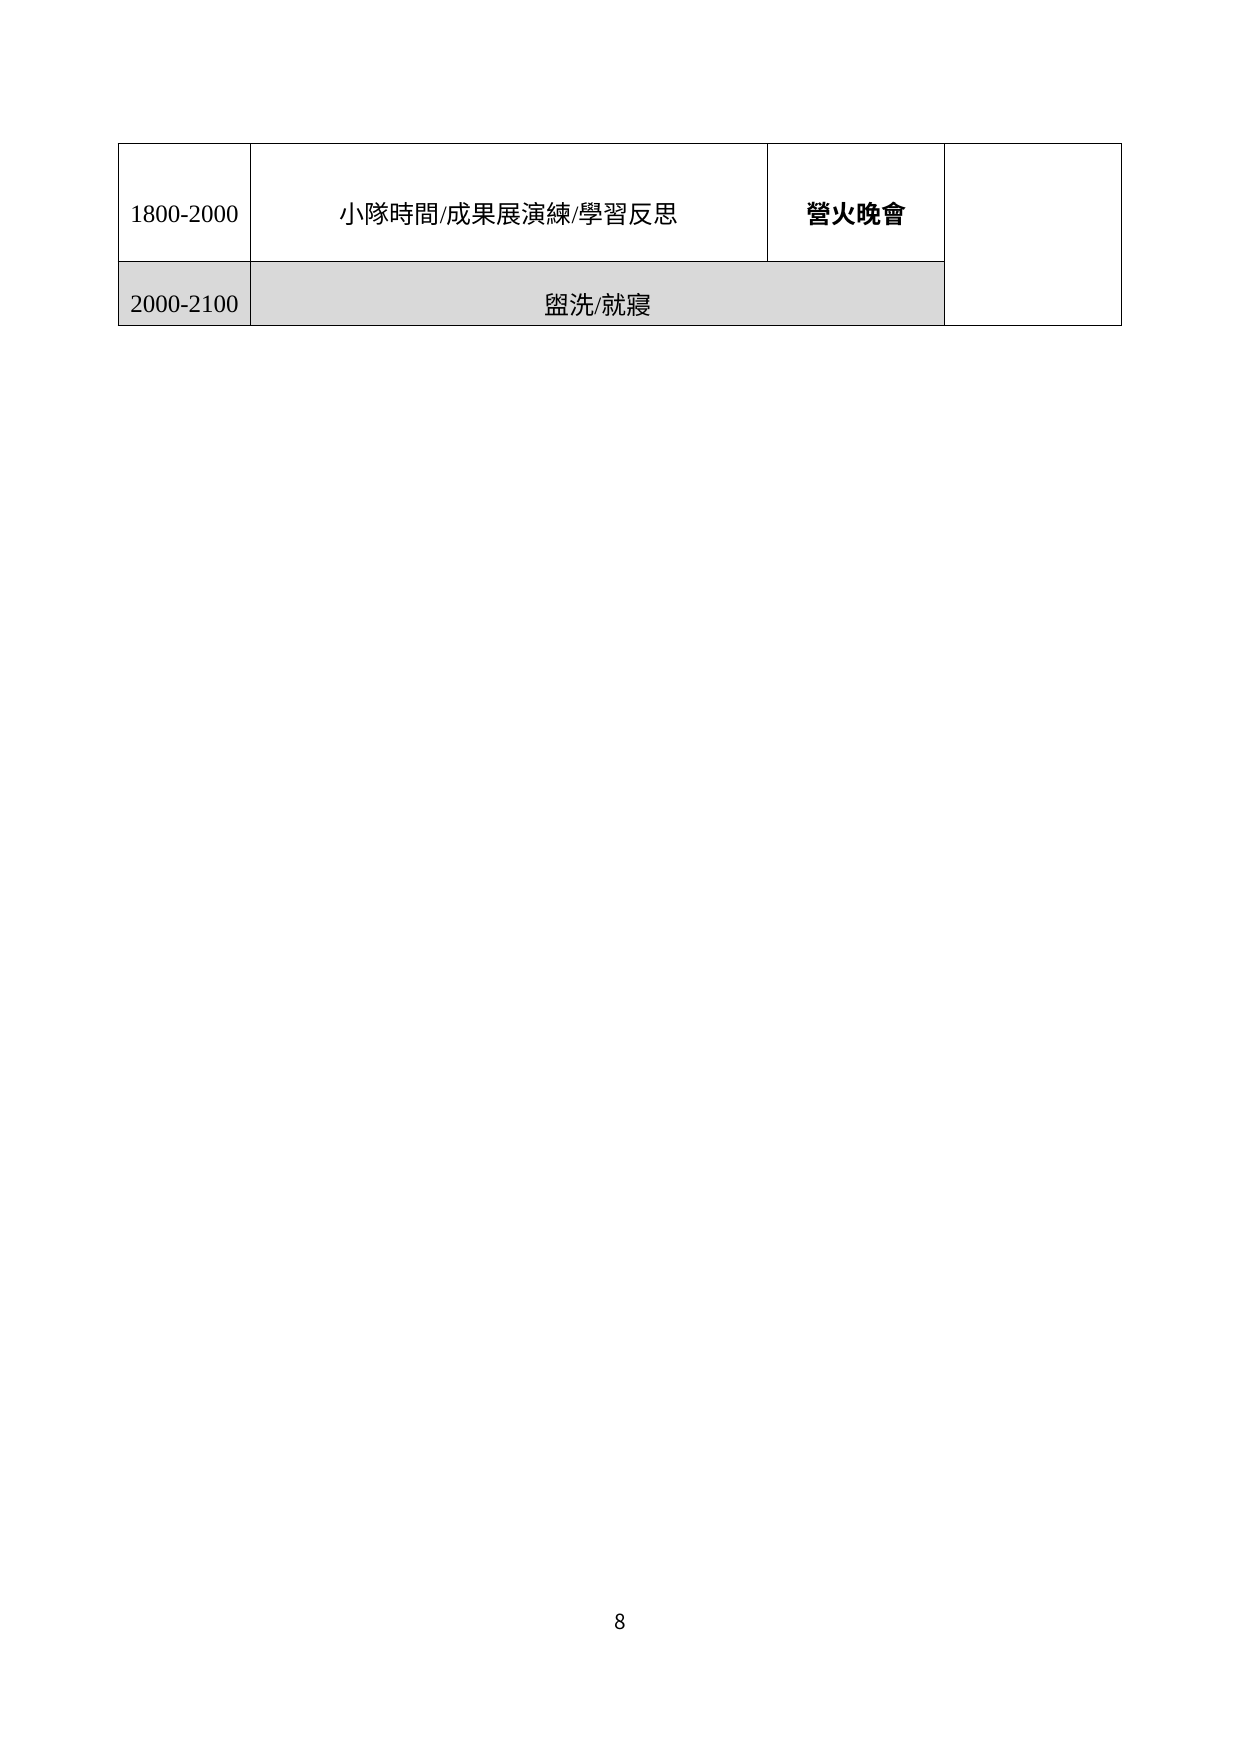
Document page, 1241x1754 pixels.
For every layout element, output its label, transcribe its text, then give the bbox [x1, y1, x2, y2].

table_cell 小隊時間/成果展演練/學習反思 [251, 144, 767, 261]
table_cell 1800-2000 [119, 144, 250, 261]
table_cell [945, 144, 1121, 325]
table_cell 營火晚會 [768, 144, 944, 261]
table_cell 2000-2100 [119, 262, 250, 325]
table_cell 盥洗/就寢 [251, 262, 944, 325]
